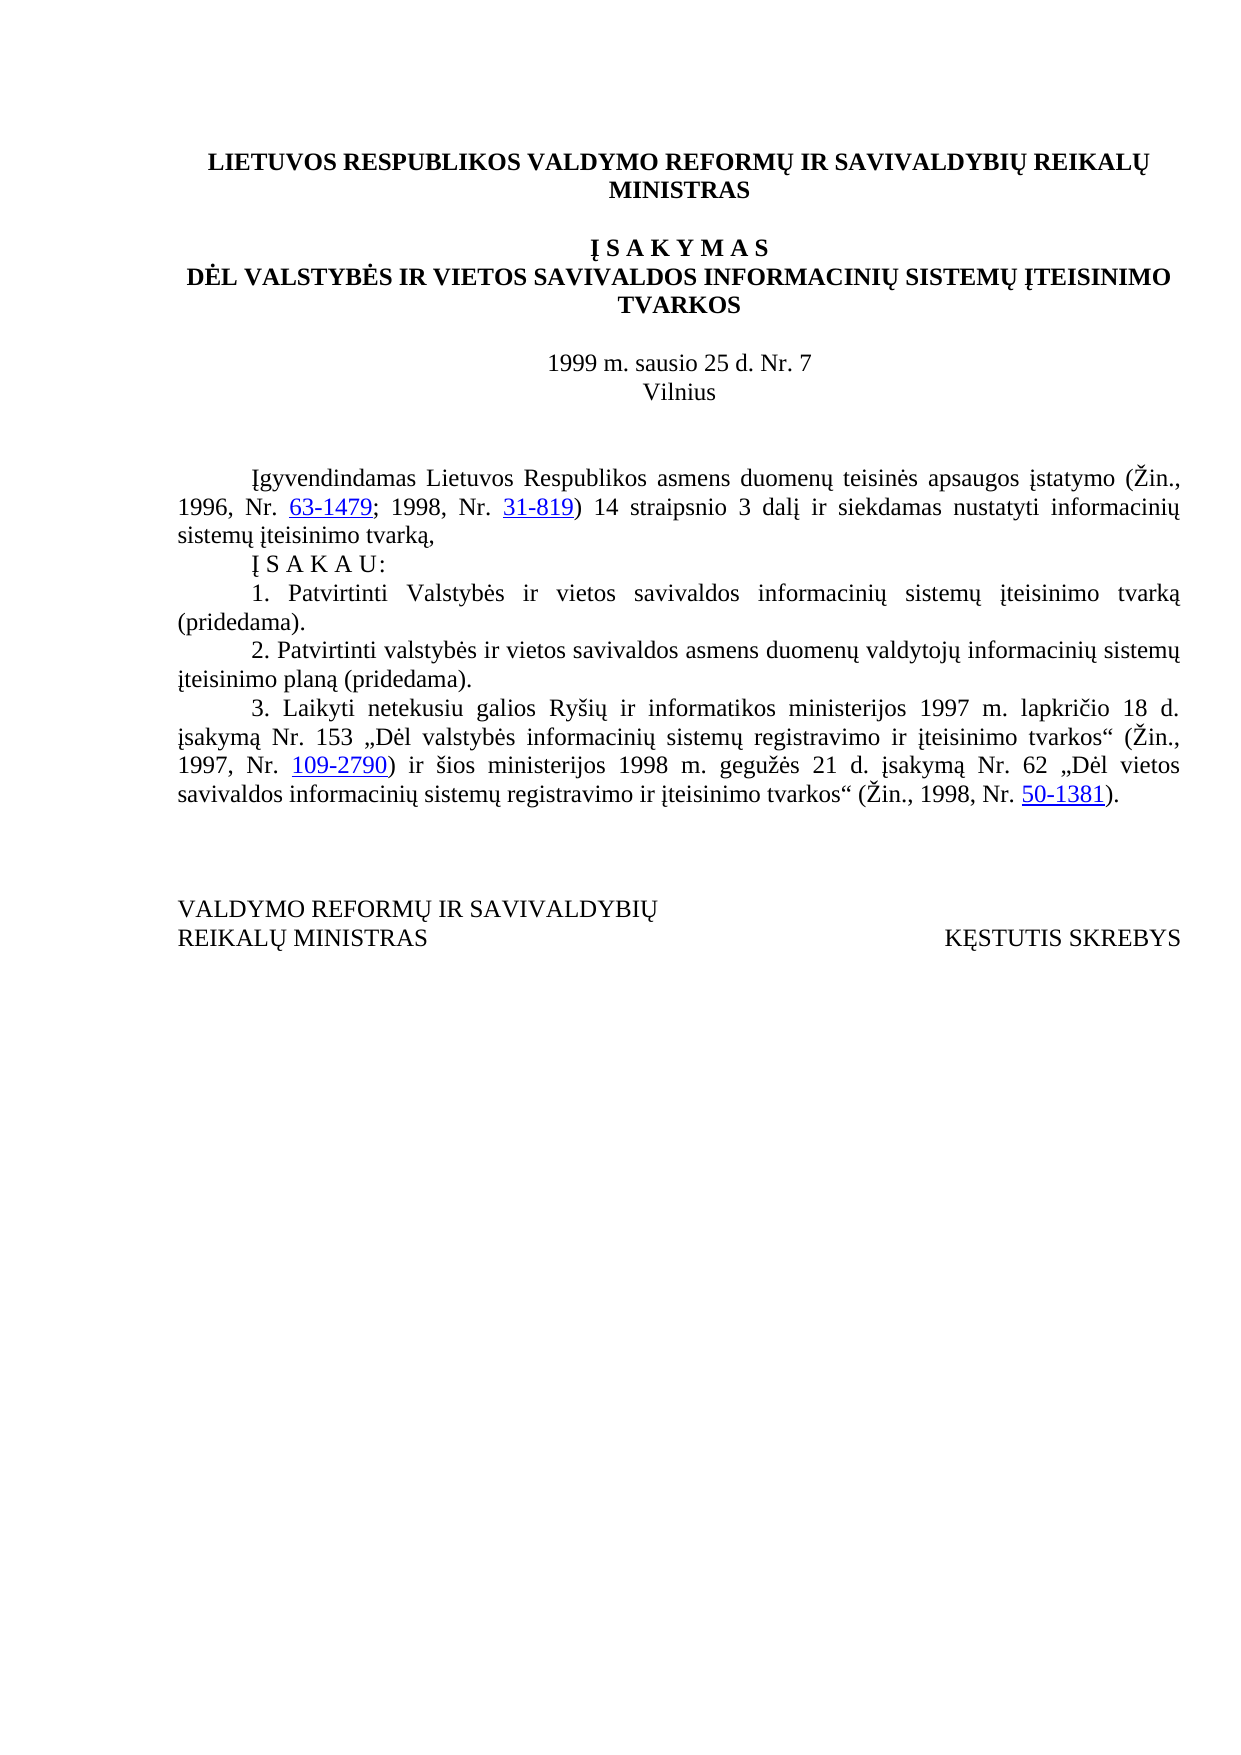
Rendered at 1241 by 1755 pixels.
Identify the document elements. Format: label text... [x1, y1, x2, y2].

text 1999 m. sausio 25 d. Nr. 7 [177, 348, 1181, 377]
text LIETUVOS RESPUBLIKOS VALDYMO REFORMŲ IR SAVIVALDYBIŲ REIKALŲ MINISTRAS [177, 147, 1181, 204]
text Vilnius [177, 377, 1181, 406]
text REIKALŲ MINISTRAS KĘSTUTIS SKREBYS [177, 923, 1181, 952]
text 2. Patvirtinti valstybės ir vietos savivaldos asmens duomenų valdytojų informacinių sistemų įteisinimo planą (pridedama). [177, 636, 1181, 693]
text ĮSAKAU: [177, 549, 1181, 578]
text DĖL VALSTYBĖS IR VIETOS SAVIVALDOS INFORMACINIŲ SISTEMŲ ĮTEISINIMO TVARKOS [177, 262, 1181, 319]
text 3. Laikyti netekusiu galios Ryšių ir informatikos ministerijos 1997 m. lapkričio 18 d. įsakymą Nr. 153 „Dėl valstybės informacinių sistemų registravimo ir įteisinimo tvarkos“ (Žin., 1997, Nr. 109-2790) ir šios ministerijos 1998 m. gegužės 21 d. įsakymą Nr. 62 „Dėl vietos savivaldos informacinių sistemų registravimo ir įteisinimo tvarkos“ (Žin., 1998, Nr. 50-1381). [177, 693, 1181, 808]
text VALDYMO REFORMŲ IR SAVIVALDYBIŲ [177, 894, 1181, 923]
text Į S A K Y M A S [177, 233, 1181, 262]
text 1. Patvirtinti Valstybės ir vietos savivaldos informacinių sistemų įteisinimo tvarką (pridedama). [177, 578, 1181, 636]
text Įgyvendindamas Lietuvos Respublikos asmens duomenų teisinės apsaugos įstatymo (Žin., 1996, Nr. 63-1479; 1998, Nr. 31-819) 14 straipsnio 3 dalį ir siekdamas nustatyti informacinių sistemų įteisinimo tvarką, [177, 463, 1181, 549]
